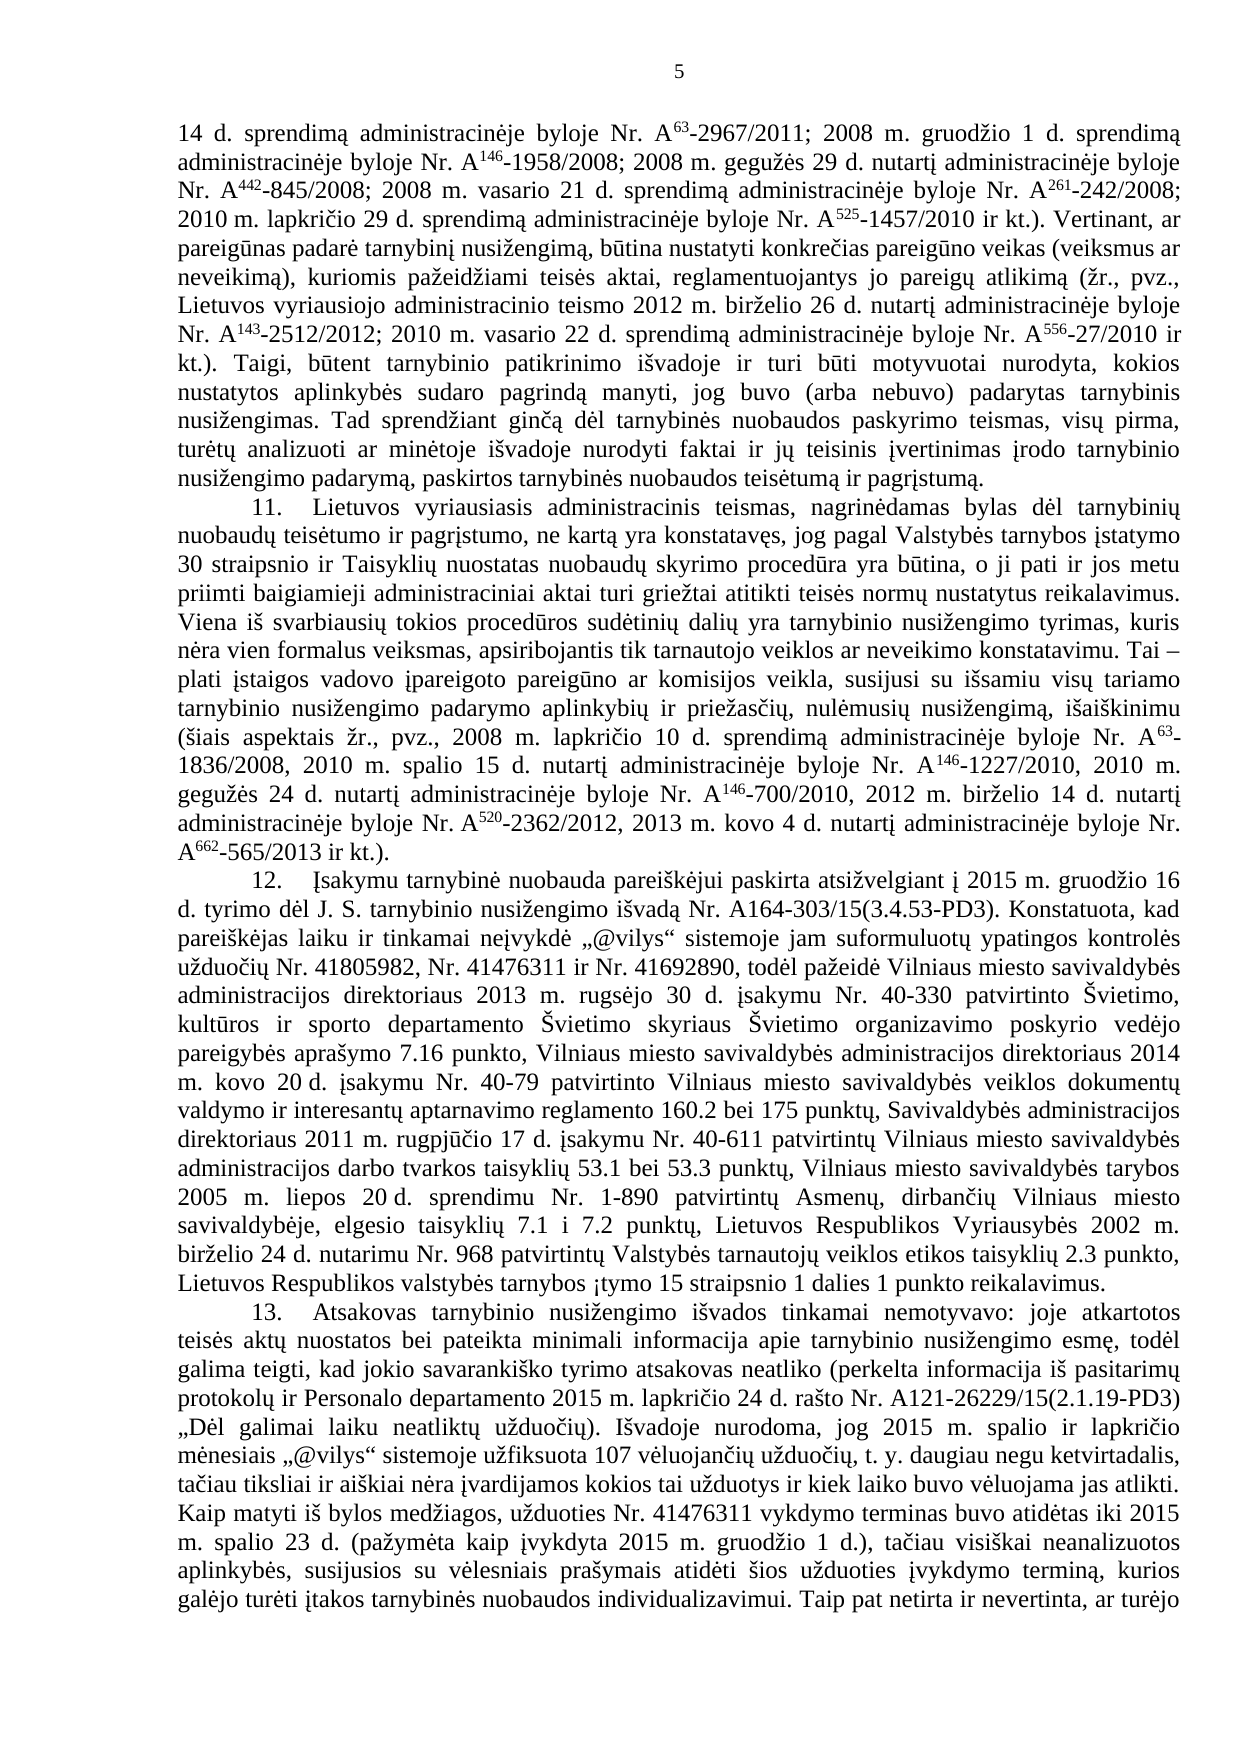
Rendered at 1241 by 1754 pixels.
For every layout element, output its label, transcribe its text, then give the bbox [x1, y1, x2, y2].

text 14 d. sprendimą administracinėje byloje Nr. A63-2967/2011; 2008 m. gruodžio 1 d. sprendimą administracinėje byloje Nr. A146-1958/2008; 2008 m. gegužės 29 d. nutartį administracinėje byloje Nr. A442-845/2008; 2008 m. vasario 21 d. sprendimą administracinėje byloje Nr. A261-242/2008; 2010 m. lapkričio 29 d. sprendimą administracinėje byloje Nr. A525-1457/2010 ir kt.). Vertinant, ar pareigūnas padarė tarnybinį nusižengimą, būtina nustatyti konkrečias pareigūno veikas (veiksmus ar neveikimą), kuriomis pažeidžiami teisės aktai, reglamentuojantys jo pareigų atlikimą (žr., pvz., Lietuvos vyriausiojo administracinio teismo 2012 m. birželio 26 d. nutartį administracinėje byloje Nr. A143-2512/2012; 2010 m. vasario 22 d. sprendimą administracinėje byloje Nr. A556-27/2010 ir kt.). Taigi, būtent tarnybinio patikrinimo išvadoje ir turi būti motyvuotai nurodyta, kokios nustatytos aplinkybės sudaro pagrindą manyti, jog buvo (arba nebuvo) padarytas tarnybinis nusižengimas. Tad sprendžiant ginčą dėl tarnybinės nuobaudos paskyrimo teismas, visų pirma, turėtų analizuoti ar minėtoje išvadoje nurodyti faktai ir jų teisinis įvertinimas įrodo tarnybinio nusižengimo padarymą, paskirtos tarnybinės nuobaudos teisėtumą ir pagrįstumą. [177, 118, 1181, 492]
text 12. Įsakymu tarnybinė nuobauda pareiškėjui paskirta atsižvelgiant į 2015 m. gruodžio 16 d. tyrimo dėl J. S. tarnybinio nusižengimo išvadą Nr. A164-303/15(3.4.53-PD3). Konstatuota, kad pareiškėjas laiku ir tinkamai neįvykdė „@vilys“ sistemoje jam suformuluotų ypatingos kontrolės užduočių Nr. 41805982, Nr. 41476311 ir Nr. 41692890, todėl pažeidė Vilniaus miesto savivaldybės administracijos direktoriaus 2013 m. rugsėjo 30 d. įsakymu Nr. 40-330 patvirtinto Švietimo, kultūros ir sporto departamento Švietimo skyriaus Švietimo organizavimo poskyrio vedėjo pareigybės aprašymo 7.16 punkto, Vilniaus miesto savivaldybės administracijos direktoriaus 2014 m. kovo 20 d. įsakymu Nr. 40-79 patvirtinto Vilniaus miesto savivaldybės veiklos dokumentų valdymo ir interesantų aptarnavimo reglamento 160.2 bei 175 punktų, Savivaldybės administracijos direktoriaus 2011 m. rugpjūčio 17 d. įsakymu Nr. 40-611 patvirtintų Vilniaus miesto savivaldybės administracijos darbo tvarkos taisyklių 53.1 bei 53.3 punktų, Vilniaus miesto savivaldybės tarybos 2005 m. liepos 20 d. sprendimu Nr. 1-890 patvirtintų Asmenų, dirbančių Vilniaus miesto savivaldybėje, elgesio taisyklių 7.1 i 7.2 punktų, Lietuvos Respublikos Vyriausybės 2002 m. birželio 24 d. nutarimu Nr. 968 patvirtintų Valstybės tarnautojų veiklos etikos taisyklių 2.3 punkto, Lietuvos Respublikos valstybės tarnybos ¡tymo 15 straipsnio 1 dalies 1 punkto reikalavimus. [177, 866, 1181, 1297]
text 11. Lietuvos vyriausiasis administracinis teismas, nagrinėdamas bylas dėl tarnybinių nuobaudų teisėtumo ir pagrįstumo, ne kartą yra konstatavęs, jog pagal Valstybės tarnybos įstatymo 30 straipsnio ir Taisyklių nuostatas nuobaudų skyrimo procedūra yra būtina, o ji pati ir jos metu priimti baigiamieji administraciniai aktai turi griežtai atitikti teisės normų nustatytus reikalavimus. Viena iš svarbiausių tokios procedūros sudėtinių dalių yra tarnybinio nusižengimo tyrimas, kuris nėra vien formalus veiksmas, apsiribojantis tik tarnautojo veiklos ar neveikimo konstatavimu. Tai – plati įstaigos vadovo įpareigoto pareigūno ar komisijos veikla, susijusi su išsamiu visų tariamo tarnybinio nusižengimo padarymo aplinkybių ir priežasčių, nulėmusių nusižengimą, išaiškinimu (šiais aspektais žr., pvz., 2008 m. lapkričio 10 d. sprendimą administracinėje byloje Nr. A63-1836/2008, 2010 m. spalio 15 d. nutartį administracinėje byloje Nr. A146-1227/2010, 2010 m. gegužės 24 d. nutartį administracinėje byloje Nr. A146-700/2010, 2012 m. birželio 14 d. nutartį administracinėje byloje Nr. A520-2362/2012, 2013 m. kovo 4 d. nutartį administracinėje byloje Nr. A662-565/2013 ir kt.). [177, 492, 1181, 866]
text 13. Atsakovas tarnybinio nusižengimo išvados tinkamai nemotyvavo: joje atkartotos teisės aktų nuostatos bei pateikta minimali informacija apie tarnybinio nusižengimo esmę, todėl galima teigti, kad jokio savarankiško tyrimo atsakovas neatliko (perkelta informacija iš pasitarimų protokolų ir Personalo departamento 2015 m. lapkričio 24 d. rašto Nr. A121-26229/15(2.1.19-PD3) „Dėl galimai laiku neatliktų užduočių). Išvadoje nurodoma, jog 2015 m. spalio ir lapkričio mėnesiais „@vilys“ sistemoje užfiksuota 107 vėluojančių užduočių, t. y. daugiau negu ketvirtadalis, tačiau tiksliai ir aiškiai nėra įvardijamos kokios tai užduotys ir kiek laiko buvo vėluojama jas atlikti. Kaip matyti iš bylos medžiagos, užduoties Nr. 41476311 vykdymo terminas buvo atidėtas iki 2015 m. spalio 23 d. (pažymėta kaip įvykdyta 2015 m. gruodžio 1 d.), tačiau visiškai neanalizuotos aplinkybės, susijusios su vėlesniais prašymais atidėti šios užduoties įvykdymo terminą, kurios galėjo turėti įtakos tarnybinės nuobaudos individualizavimui. Taip pat netirta ir nevertinta, ar turėjo [177, 1297, 1181, 1613]
